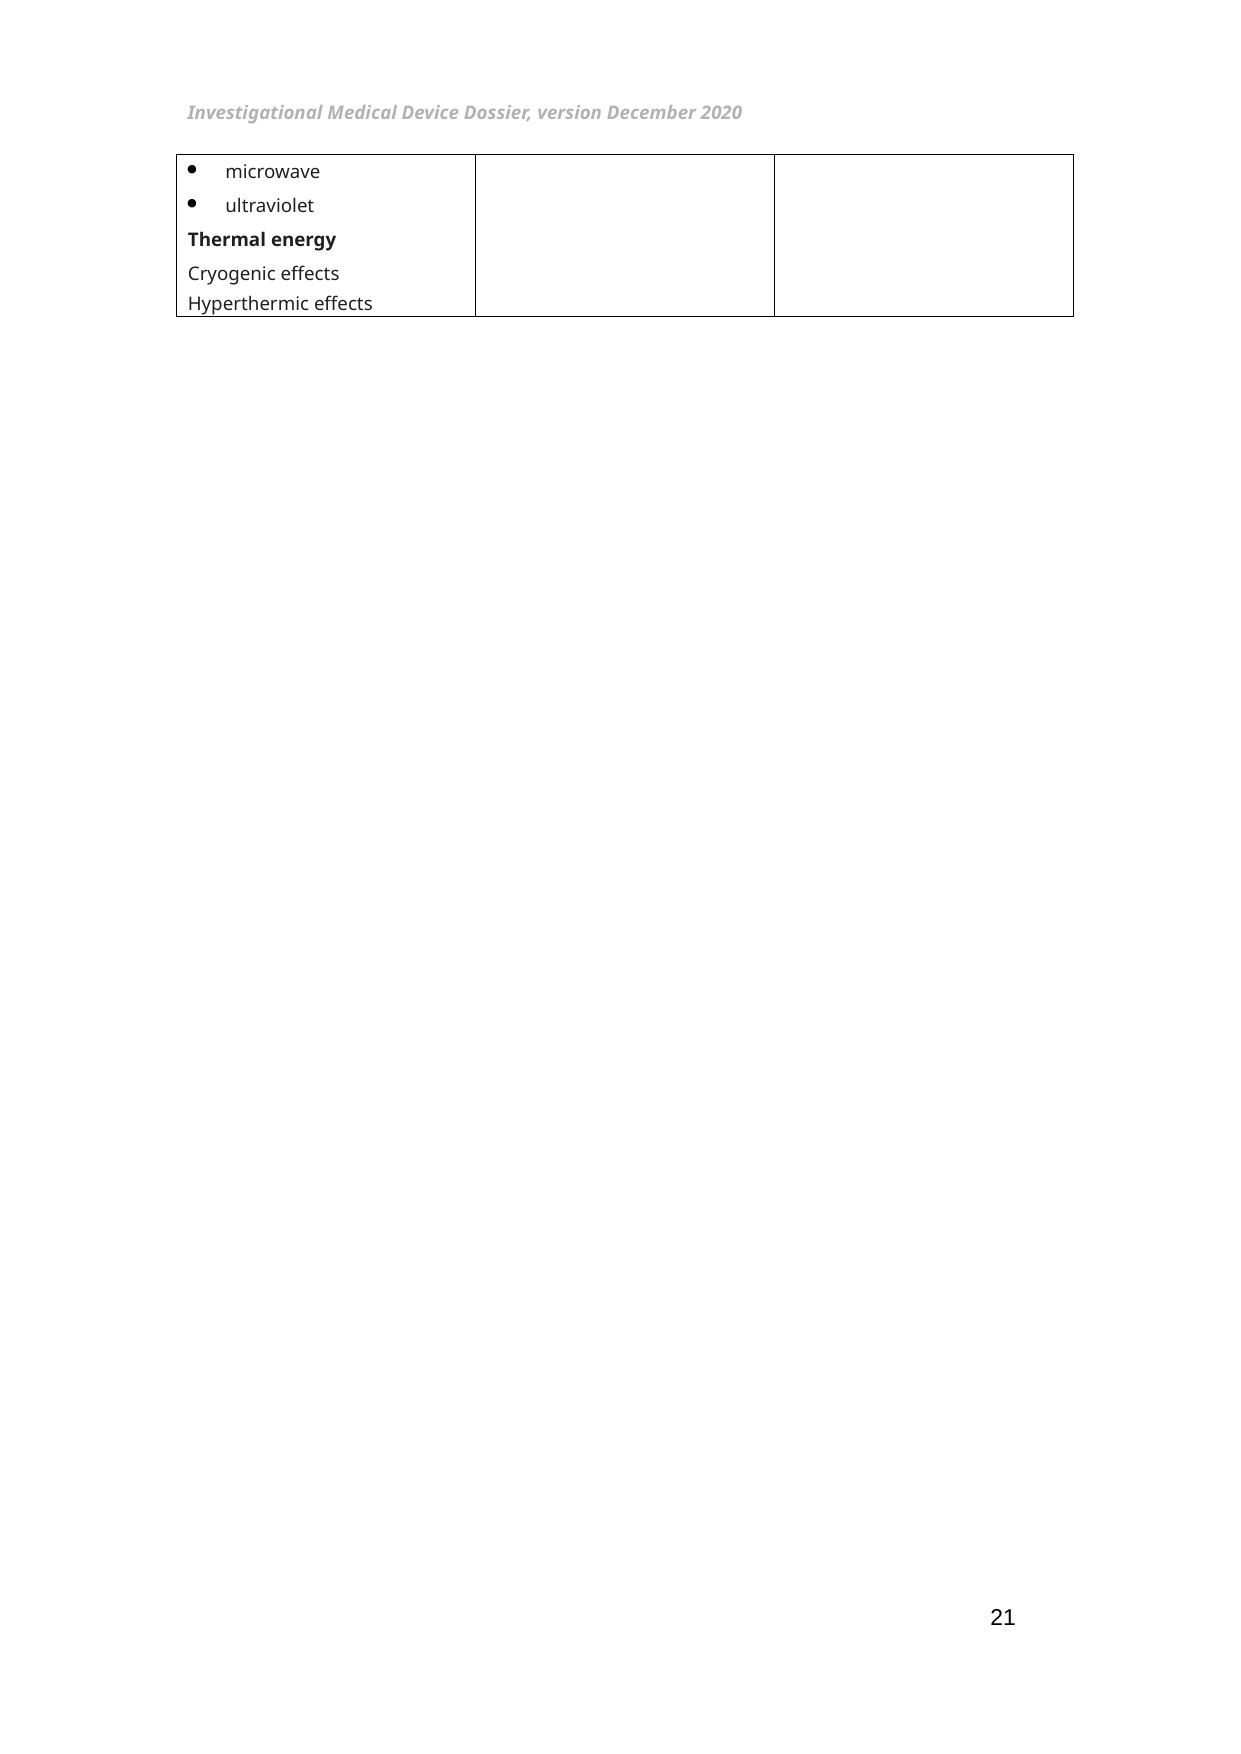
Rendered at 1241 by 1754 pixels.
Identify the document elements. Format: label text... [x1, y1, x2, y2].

table_cell [476, 155, 774, 316]
table_cell [775, 155, 1073, 316]
table_cell Acoustic energy infrasound sound pressure ultrasonic Electric energy Electric fields Leakage current earth leakage enclosure leakage Magnetic fields Static discharge Voltage Mechanical energy Kinetic energy falling objects high pressure fluid injection moving parts vibrating parts Potential (stored) energy bending compression cutting, shearing gravitational pull suspended mass tension torsion Radiation energy Ionizing radiation accelerated particles (alpha particles, electrons, protons, neutrons) gamma x-ray Non-ionizing radiation infrared laser microwave ultraviolet Thermal energy Cryogenic effects Hyperthermic effects [177, 155, 475, 316]
